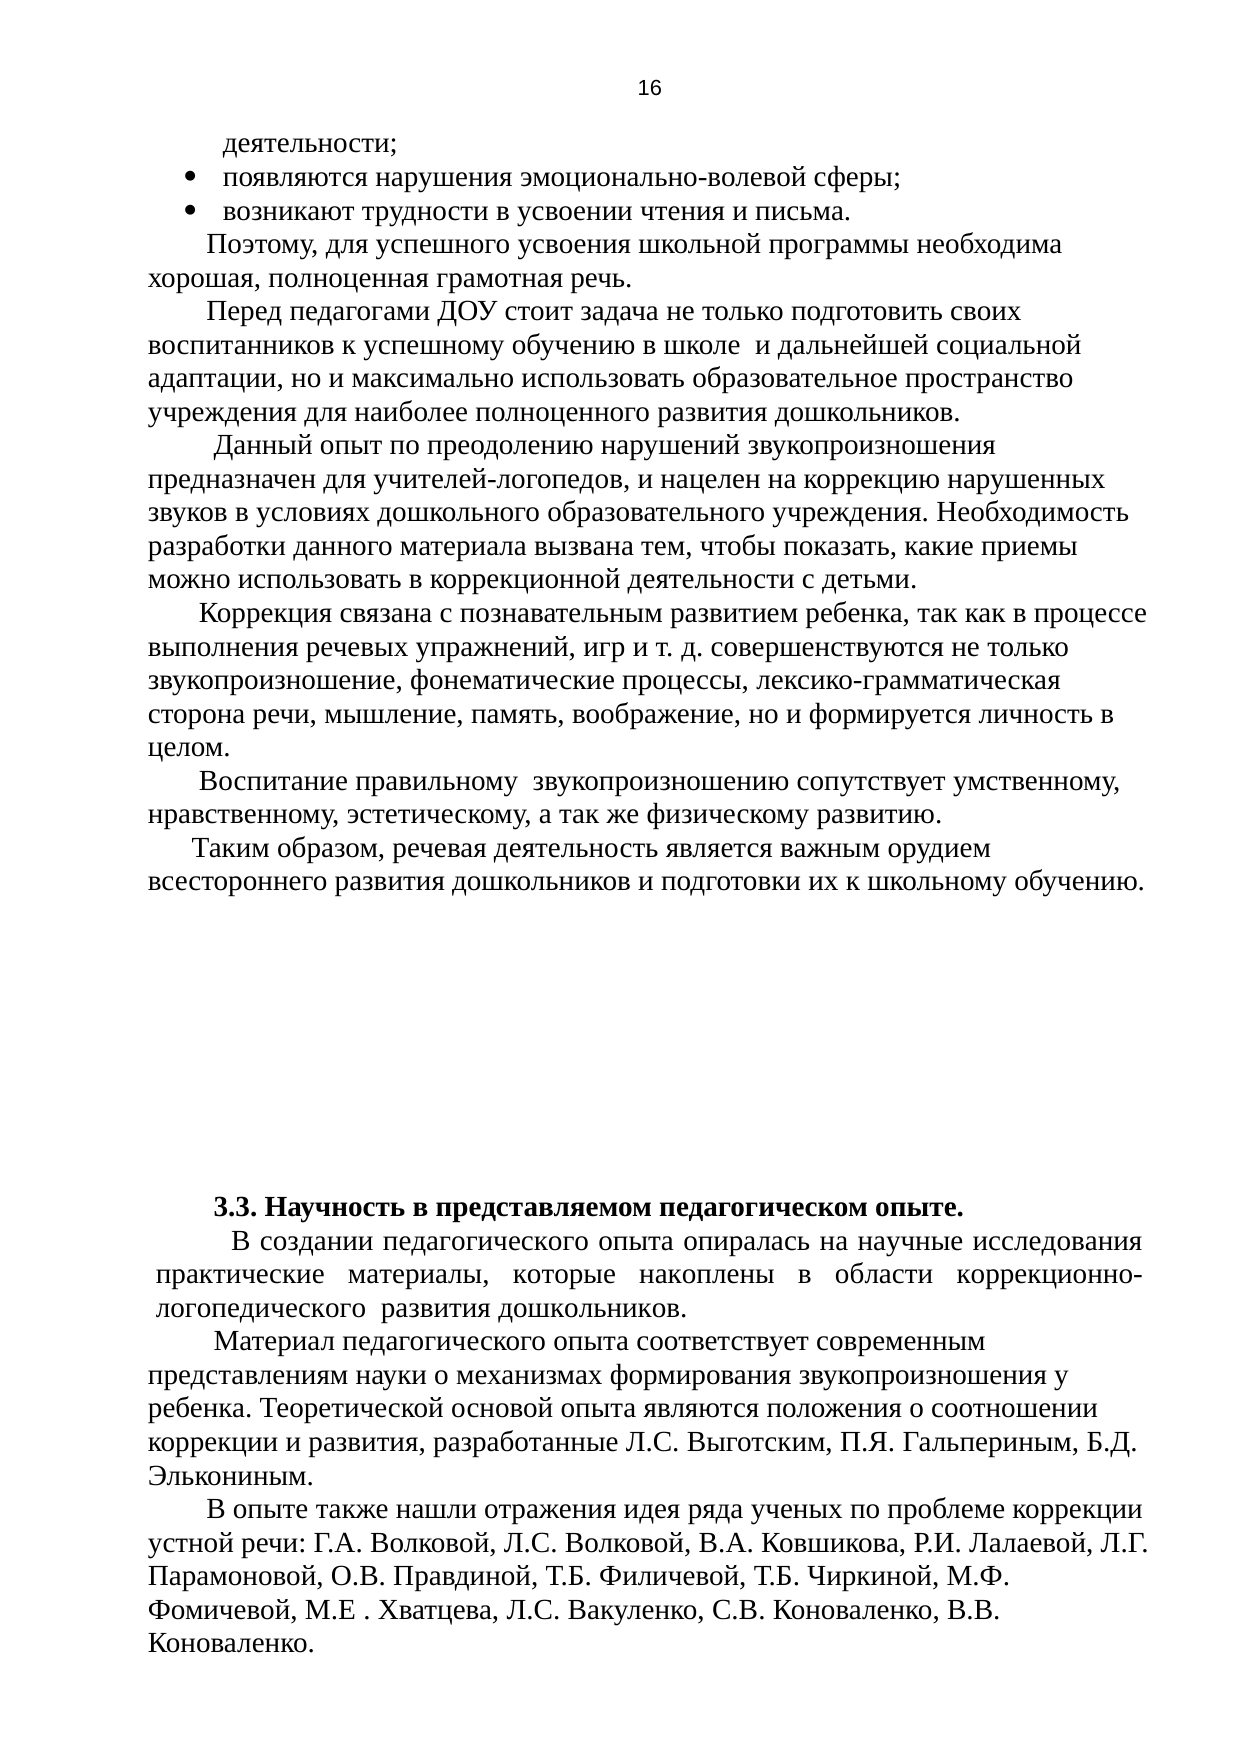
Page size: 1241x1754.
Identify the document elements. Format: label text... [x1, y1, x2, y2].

text Таким образом, речевая деятельность является важным орудием всестороннего развития дошкольников и подготовки их к школьному обучению. [148, 830, 1151, 897]
text 3.3. Научность в представляемом педагогическом опыте. [148, 1189, 1151, 1223]
text В опыте также нашли отражения идея ряда ученых по проблеме коррекции устной речи: Г.А. Волковой, Л.С. Волковой, В.А. Ковшикова, Р.И. Лалаевой, Л.Г. Парамоновой, О.В. Правдиной, Т.Б. Филичевой, Т.Б. Чиркиной, М.Ф. Фомичевой, М.Е . Хватцева, Л.С. Вакуленко, С.В. Коноваленко, В.В. Коноваленко. [148, 1491, 1151, 1659]
list деятельности; [185, 125, 1151, 159]
text Перед педагогами ДОУ стоит задача не только подготовить своих воспитанников к успешному обучению в школе и дальнейшей социальной адаптации, но и максимально использовать образовательное пространство учреждения для наиболее полноценного развития дошкольников. [148, 293, 1151, 427]
text В создании педагогического опыта опиралась на научные исследования практические материалы, которые накоплены в области коррекционно-логопедического развития дошкольников. [156, 1223, 1144, 1323]
text Данный опыт по преодолению нарушений звукопроизношения предназначен для учителей-логопедов, и нацелен на коррекцию нарушенных звуков в условиях дошкольного образовательного учреждения. Необходимость разработки данного материала вызвана тем, чтобы показать, какие приемы можно использовать в коррекционной деятельности с детьми. [148, 427, 1151, 595]
list возникают трудности в усвоении чтения и письма. [185, 193, 1151, 226]
text Воспитание правильному звукопроизношению сопутствует умственному, нравственному, эстетическому, а так же физическому развитию. [148, 763, 1151, 830]
text Коррекция связана с познавательным развитием ребенка, так как в процессе выполнения речевых упражнений, игр и т. д. совершенствуются не только звукопроизношение, фонематические процессы, лексико-грамматическая сторона речи, мышление, память, воображение, но и формируется личность в целом. [148, 595, 1151, 763]
text Материал педагогического опыта соответствует современным представлениям науки о механизмах формирования звукопроизношения у ребенка. Теоретической основой опыта являются положения о соотношении коррекции и развития, разработанные Л.С. Выготским, П.Я. Гальпериным, Б.Д. Элькониным. [148, 1323, 1151, 1491]
list появляются нарушения эмоционально-волевой сферы; [185, 159, 1151, 193]
text Поэтому, для успешного усвоения школьной программы необходима хорошая, полноценная грамотная речь. [148, 226, 1151, 293]
